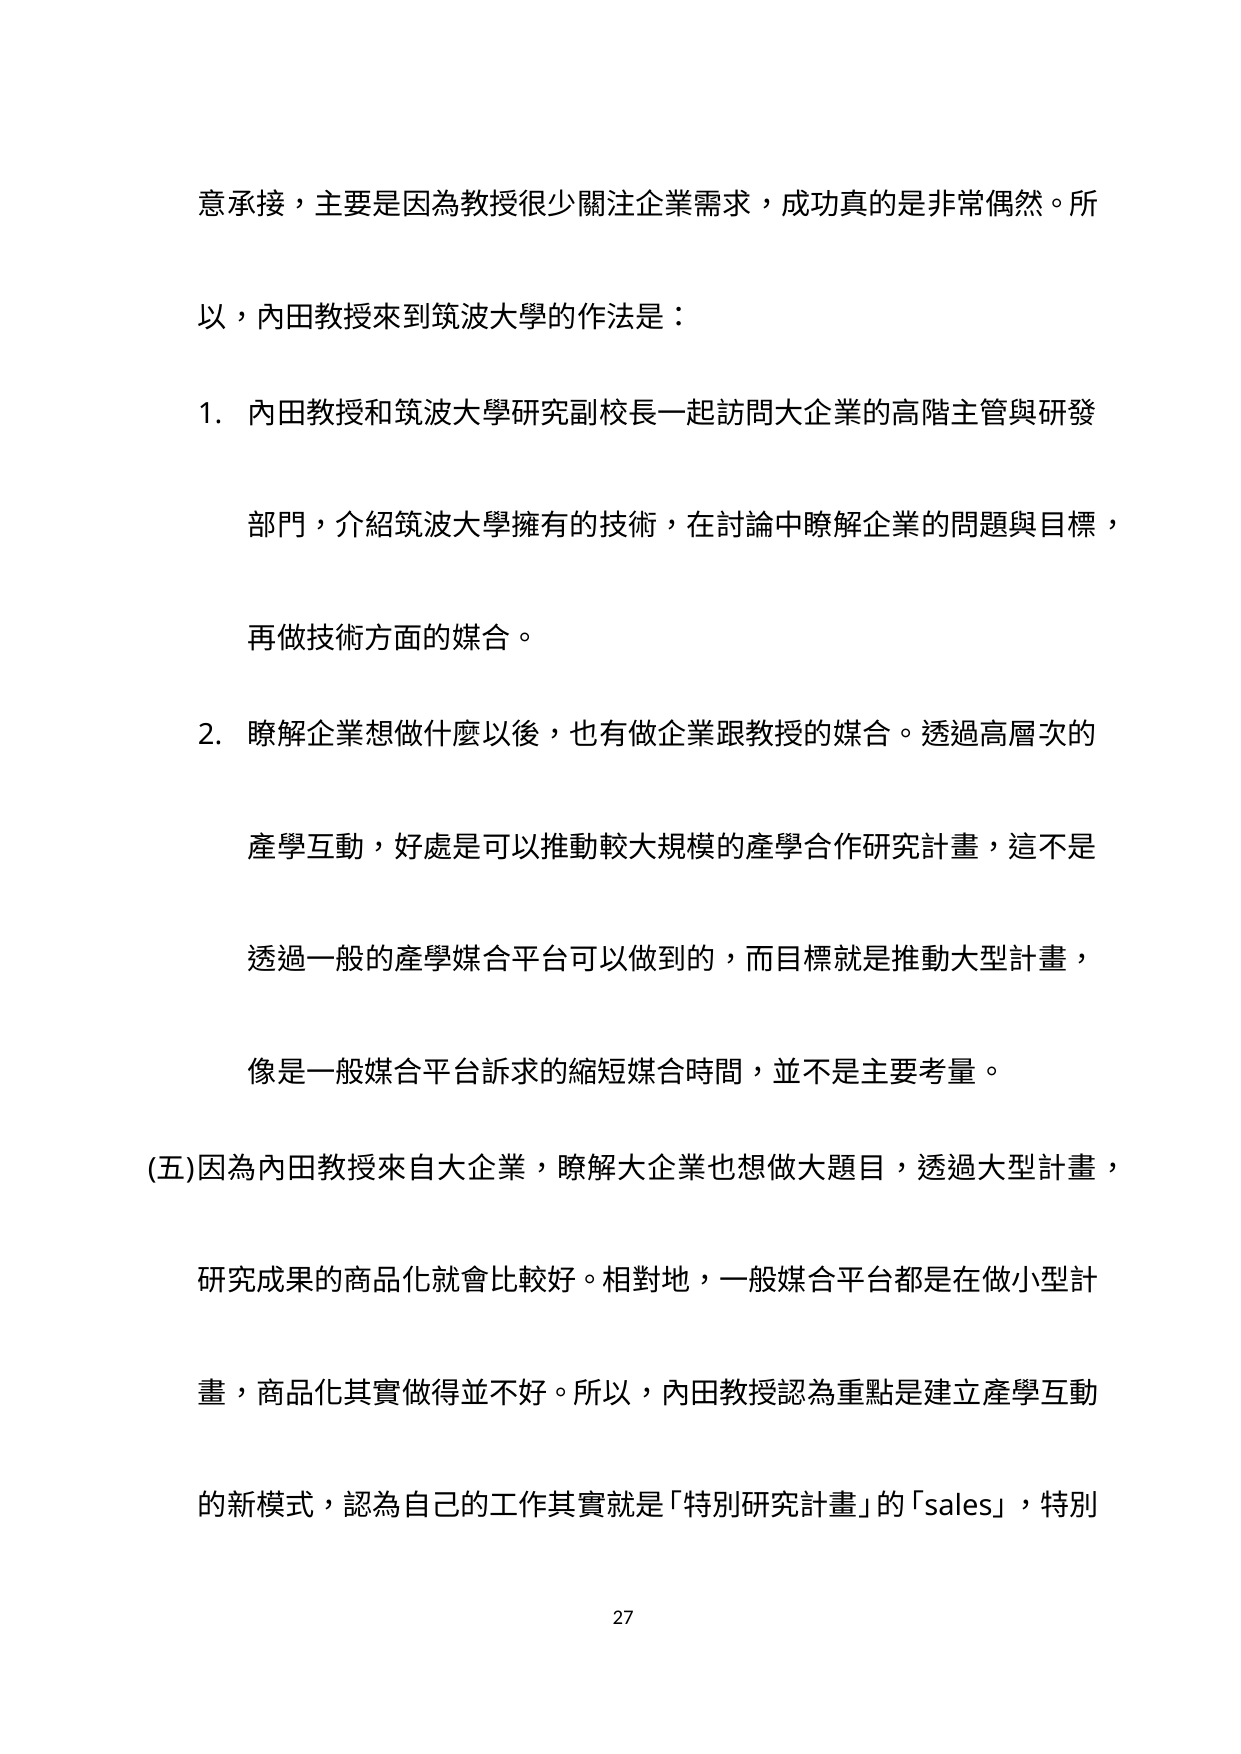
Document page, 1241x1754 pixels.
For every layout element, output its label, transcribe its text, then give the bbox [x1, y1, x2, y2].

list 內田教授和筑波大學研究副校長一起訪問大企業的高階主管與研發部門，介紹筑波大學擁有的技術，在討論中瞭解企業的問題與目標，再做技術方面的媒合。 [198, 373, 1098, 673]
list 意承接，主要是因為教授很少關注企業需求，成功真的是非常偶然。所以，內田教授來到筑波大學的作法是： [148, 164, 1098, 352]
list 因為內田教授來自大企業，瞭解大企業也想做大題目，透過大型計畫，研究成果的商品化就會比較好。相對地，一般媒合平台都是在做小型計畫，商品化其實做得並不好。所以，內田教授認為重點是建立產學互動的新模式，認為自己的工作其實就是「特別研究計畫」的「sales」，特別是從去年12月建立起來的運作模式，筑波大學找大企業的研究人員進來成為教授，不僅是教學，也做共同研究，由企業出資成立特別講座，規模一般都是在3,000萬日圓以上，期間是2至5年。 [148, 1128, 1098, 1540]
list 瞭解企業想做什麼以後，也有做企業跟教授的媒合。透過高層次的產學互動，好處是可以推動較大規模的產學合作研究計畫，這不是透過一般的產學媒合平台可以做到的，而目標就是推動大型計畫，像是一般媒合平台訴求的縮短媒合時間，並不是主要考量。 [198, 694, 1098, 1107]
